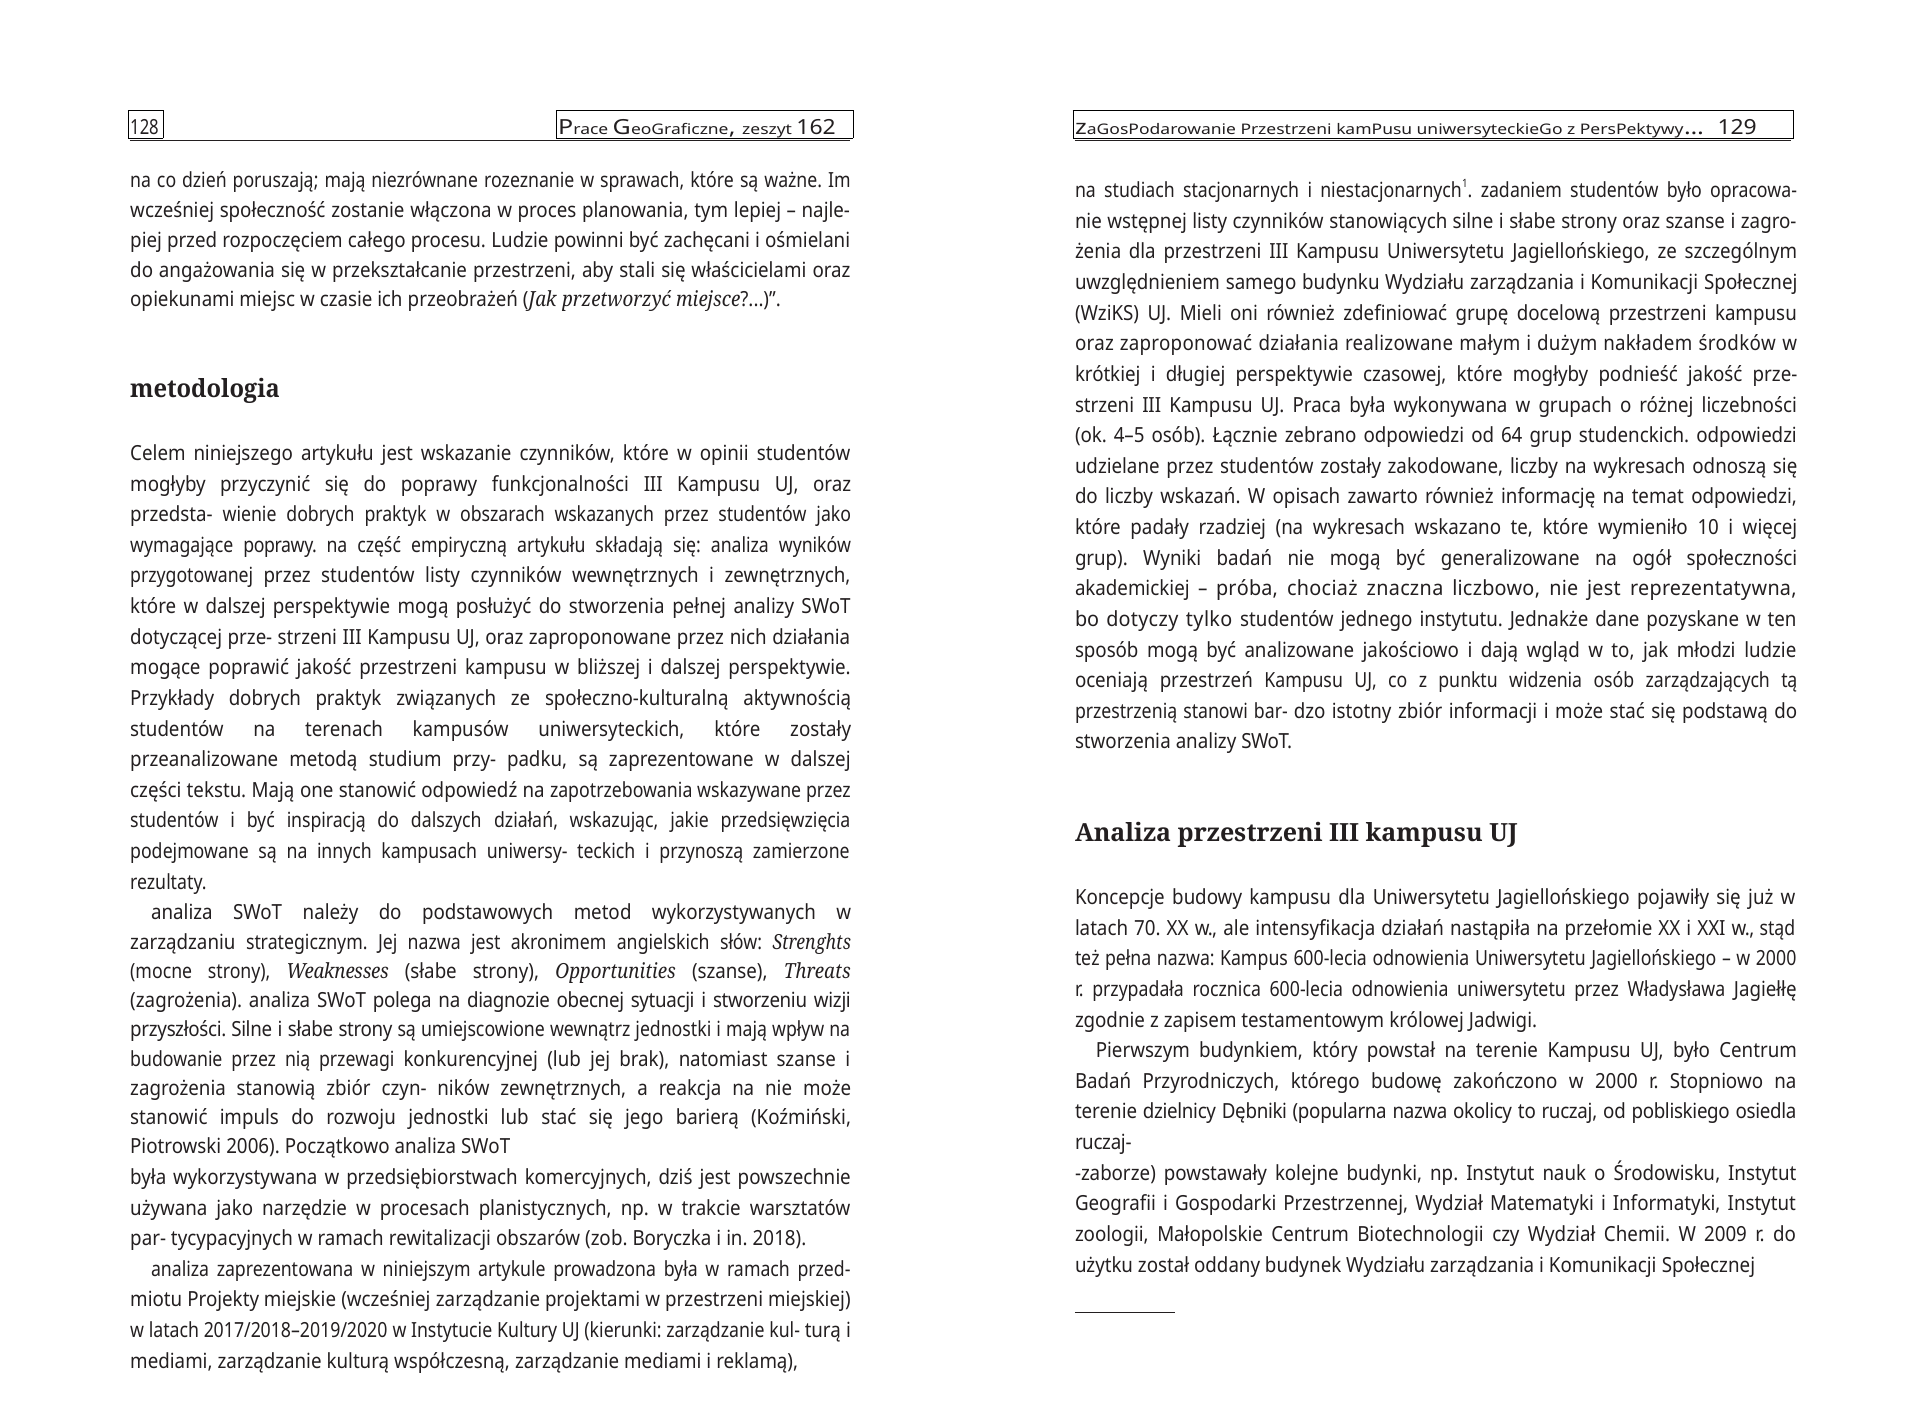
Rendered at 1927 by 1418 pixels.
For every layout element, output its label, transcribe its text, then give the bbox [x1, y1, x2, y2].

text Celem niniejszego artykułu jest wskazanie czynników, które w opinii studentów mogłyby przyczynić się do poprawy funkcjonalności III Kampusu UJ, oraz przedsta- wienie dobrych praktyk w obszarach wskazanych przez studentów jako wymagające poprawy. na część empiryczną artykułu składają się: analiza wyników przygotowanej przez studentów listy czynników wewnętrznych i zewnętrznych, które w dalszej perspektywie mogą posłużyć do stworzenia pełnej analizy SWoT dotyczącej prze- strzeni III Kampusu UJ, oraz zaproponowane przez nich działania mogące poprawić jakość przestrzeni kampusu w bliższej i dalszej perspektywie. Przykłady dobrych praktyk związanych ze społeczno-kulturalną aktywnością studentów na terenach kampusów uniwersyteckich, które zostały przeanalizowane metodą studium przy- padku, są zaprezentowane w dalszej części tekstu. Mają one stanowić odpowiedź na zapotrzebowania wskazywane przez studentów i być inspiracją do dalszych działań, wskazując, jakie przedsięwzięcia podejmowane są na innych kampusach uniwersy- teckich i przynoszą zamierzone rezultaty. [130, 438, 851, 895]
subtitle metodologia [130, 371, 851, 405]
text była wykorzystywana w przedsiębiorstwach komercyjnych, dziś jest powszechnie używana jako narzędzie w procesach planistycznych, np. w trakcie warsztatów par- tycypacyjnych w ramach rewitalizacji obszarów (zob. Boryczka i in. 2018). [130, 1162, 851, 1252]
text Koncepcje budowy kampusu dla Uniwersytetu Jagiellońskiego pojawiły się już w latach 70. XX w., ale intensyfikacja działań nastąpiła na przełomie XX i XXI w., stąd też pełna nazwa: Kampus 600-lecia odnowienia Uniwersytetu Jagiellońskiego – w 2000 r. przypadała rocznica 600-lecia odnowienia uniwersytetu przez Władysława Jagiełłę zgodnie z zapisem testamentowym królowej Jadwigi. [1075, 882, 1796, 1033]
text na co dzień poruszają; mają niezrównane rozeznanie w sprawach, które są ważne. Im wcześniej społeczność zostanie włączona w proces planowania, tym lepiej – najle- piej przed rozpoczęciem całego procesu. Ludzie powinni być zachęcani i ośmielani do angażowania się w przekształcanie przestrzeni, aby stali się właścicielami oraz opiekunami miejsc w czasie ich przeobrażeń (Jak przetworzyć miejsce?...)”. [130, 165, 851, 313]
subtitle Analiza przestrzeni III kampusu UJ [1075, 815, 1809, 849]
text -zaborze) powstawały kolejne budynki, np. Instytut nauk o Środowisku, Instytut Geografii i Gospodarki Przestrzennej, Wydział Matematyki i Informatyki, Instytut zoologii, Małopolskie Centrum Biotechnologii czy Wydział Chemii. W 2009 r. do użytku został oddany budynek Wydziału zarządzania i Komunikacji Społecznej [1075, 1158, 1796, 1278]
text analiza SWoT należy do podstawowych metod wykorzystywanych w zarządzaniu strategicznym. Jej nazwa jest akronimem angielskich słów: Strenghts (mocne strony), Weaknesses (słabe strony), Opportunities (szanse), Threats (zagrożenia). analiza SWoT polega na diagnozie obecnej sytuacji i stworzeniu wizji przyszłości. Silne i słabe strony są umiejscowione wewnątrz jednostki i mają wpływ na budowanie przez nią przewagi konkurencyjnej (lub jej brak), natomiast szanse i zagrożenia stanowią zbiór czyn- ników zewnętrznych, a reakcja na nie może stanowić impuls do rozwoju jednostki lub stać się jego barierą (Koźmiński, Piotrowski 2006). Początkowo analiza SWoT [130, 897, 851, 1160]
text Pierwszym budynkiem, który powstał na terenie Kampusu UJ, było Centrum Badań Przyrodniczych, którego budowę zakończono w 2000 r. Stopniowo na terenie dzielnicy Dębniki (popularna nazwa okolicy to ruczaj, od pobliskiego osiedla ruczaj- [1075, 1035, 1797, 1156]
text na studiach stacjonarnych i niestacjonarnych1. zadaniem studentów było opracowa- nie wstępnej listy czynników stanowiących silne i słabe strony oraz szanse i zagro- żenia dla przestrzeni III Kampusu Uniwersytetu Jagiellońskiego, ze szczególnym uwzględnieniem samego budynku Wydziału zarządzania i Komunikacji Społecznej (WziKS) UJ. Mieli oni również zdefiniować grupę docelową przestrzeni kampusu oraz zaproponować działania realizowane małym i dużym nakładem środków w krótkiej i długiej perspektywie czasowej, które mogłyby podnieść jakość prze- strzeni III Kampusu UJ. Praca była wykonywana w grupach o różnej liczebności (ok. 4–5 osób). Łącznie zebrano odpowiedzi od 64 grup studenckich. odpowiedzi udzielane przez studentów zostały zakodowane, liczby na wykresach odnoszą się do liczby wskazań. W opisach zawarto również informację na temat odpowiedzi, które padały rzadziej (na wykresach wskazano te, które wymieniło 10 i więcej grup). Wyniki badań nie mogą być generalizowane na ogół społeczności akademickiej – próba, chociaż znaczna liczbowo, nie jest reprezentatywna, bo dotyczy tylko studentów jednego instytutu. Jednakże dane pozyskane w ten sposób mogą być analizowane jakościowo i dają wgląd w to, jak młodzi ludzie oceniają przestrzeń Kampusu UJ, co z punktu widzenia osób zarządzających tą przestrzenią stanowi bar- dzo istotny zbiór informacji i może stać się podstawą do stworzenia analizy SWoT. [1075, 175, 1797, 755]
text analiza zaprezentowana w niniejszym artykule prowadzona była w ramach przed- miotu Projekty miejskie (wcześniej zarządzanie projektami w przestrzeni miejskiej) w latach 2017/2018–2019/2020 w Instytucie Kultury UJ (kierunki: zarządzanie kul- turą i mediami, zarządzanie kulturą współczesną, zarządzanie mediami i reklamą), [130, 1254, 851, 1374]
